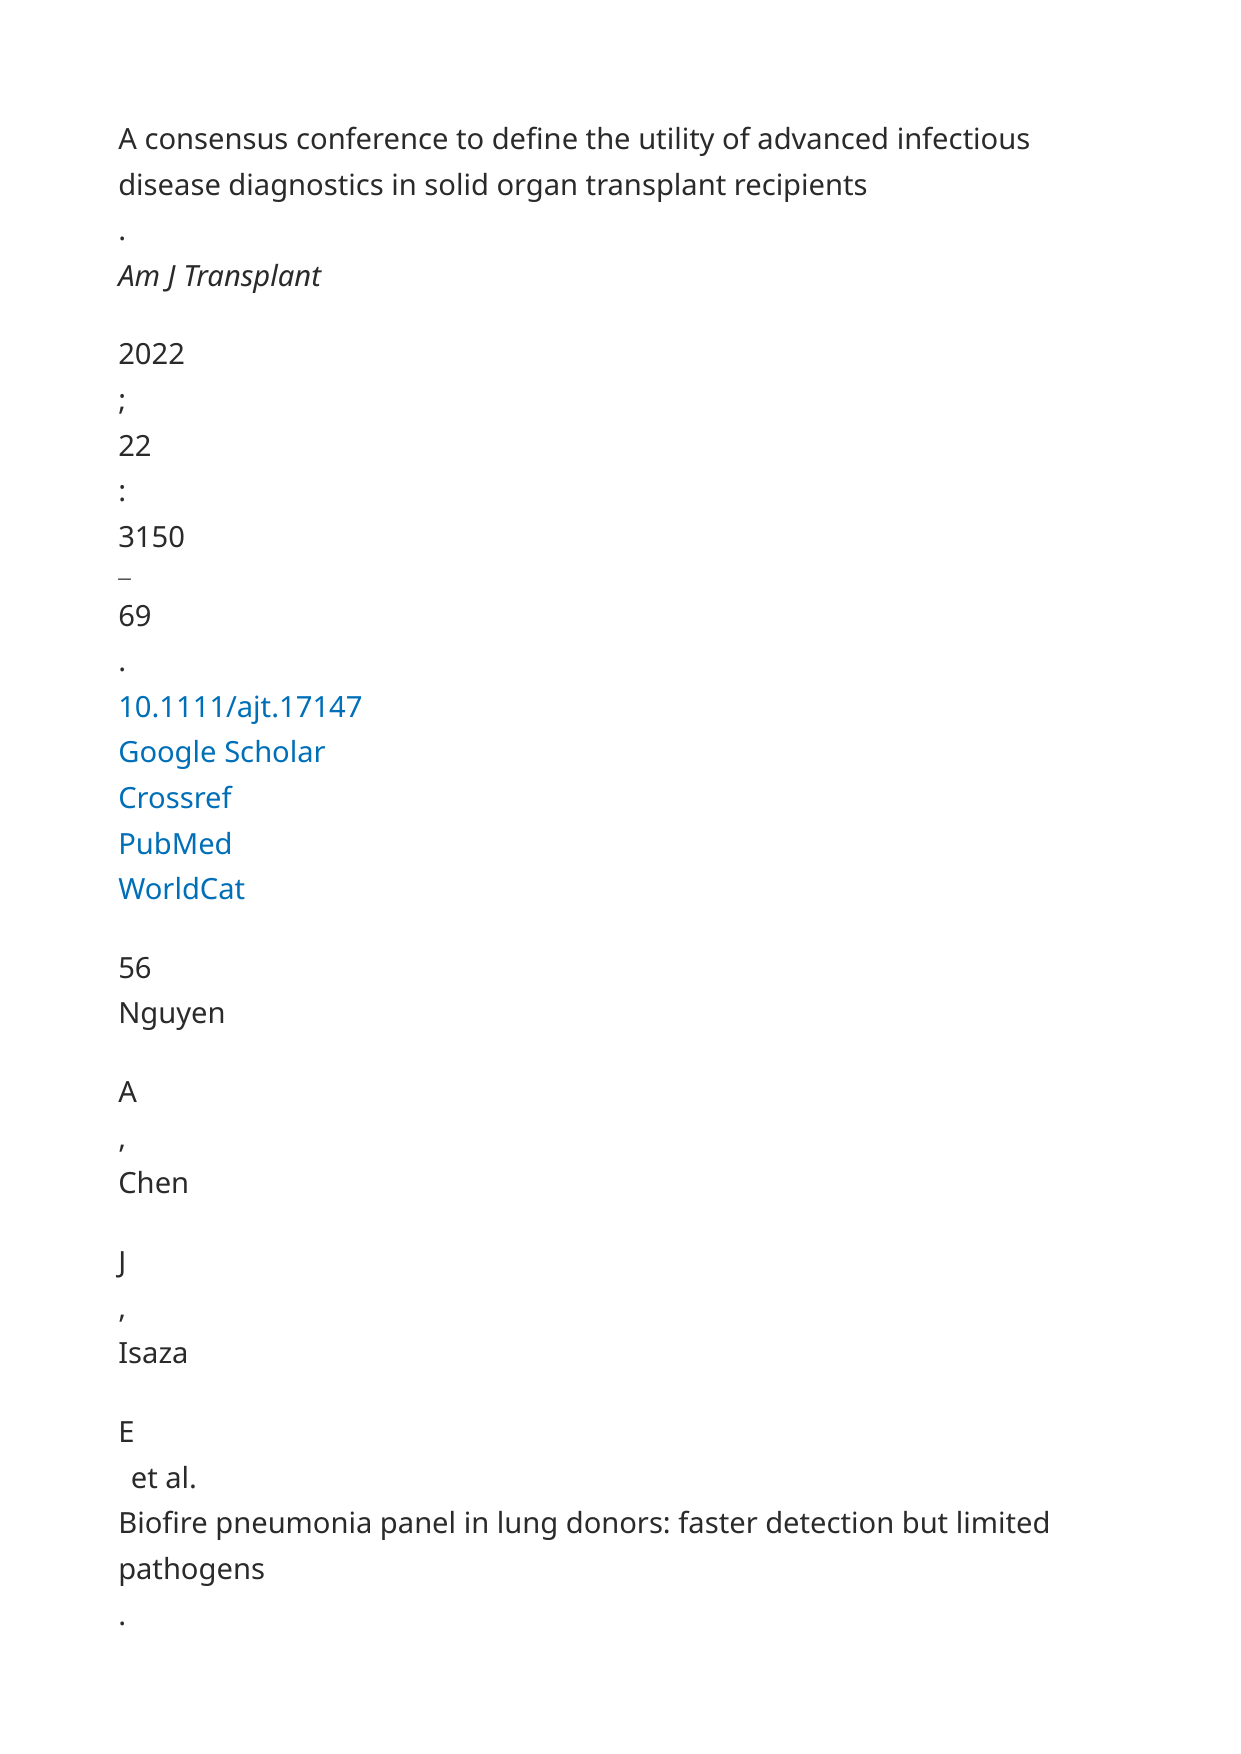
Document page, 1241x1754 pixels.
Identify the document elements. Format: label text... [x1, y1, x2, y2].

text : [118, 471, 1122, 510]
text . [118, 1594, 1122, 1633]
text 69 [118, 595, 1122, 634]
text . [118, 640, 1122, 680]
text Chen [118, 1163, 1122, 1202]
text Nguyen [118, 993, 1122, 1032]
text – [118, 562, 1122, 591]
text 3150 [118, 516, 1122, 556]
text WorldCat [118, 868, 1122, 908]
text Am J Transplant [118, 255, 1122, 295]
text 10.1111/ajt.17147 [118, 686, 1122, 726]
text Crossref [118, 777, 1122, 817]
text A consensus conference to define the utility of advanced infectious disease diagnostics in solid organ transplant recipients [118, 118, 1122, 203]
text , [118, 1287, 1122, 1327]
text Biofire pneumonia panel in lung donors: faster detection but limited pathogens [118, 1502, 1122, 1588]
text ; [118, 379, 1122, 419]
text E [118, 1411, 1122, 1451]
text 56 [118, 947, 1122, 987]
text Isaza [118, 1333, 1122, 1372]
text et al. [118, 1457, 1122, 1497]
text PubMed [118, 823, 1122, 863]
text A [118, 1071, 1122, 1111]
text . [118, 209, 1122, 249]
text Google Scholar [118, 732, 1122, 771]
text J [118, 1241, 1122, 1281]
text 22 [118, 425, 1122, 464]
text , [118, 1117, 1122, 1157]
text 2022 [118, 334, 1122, 373]
